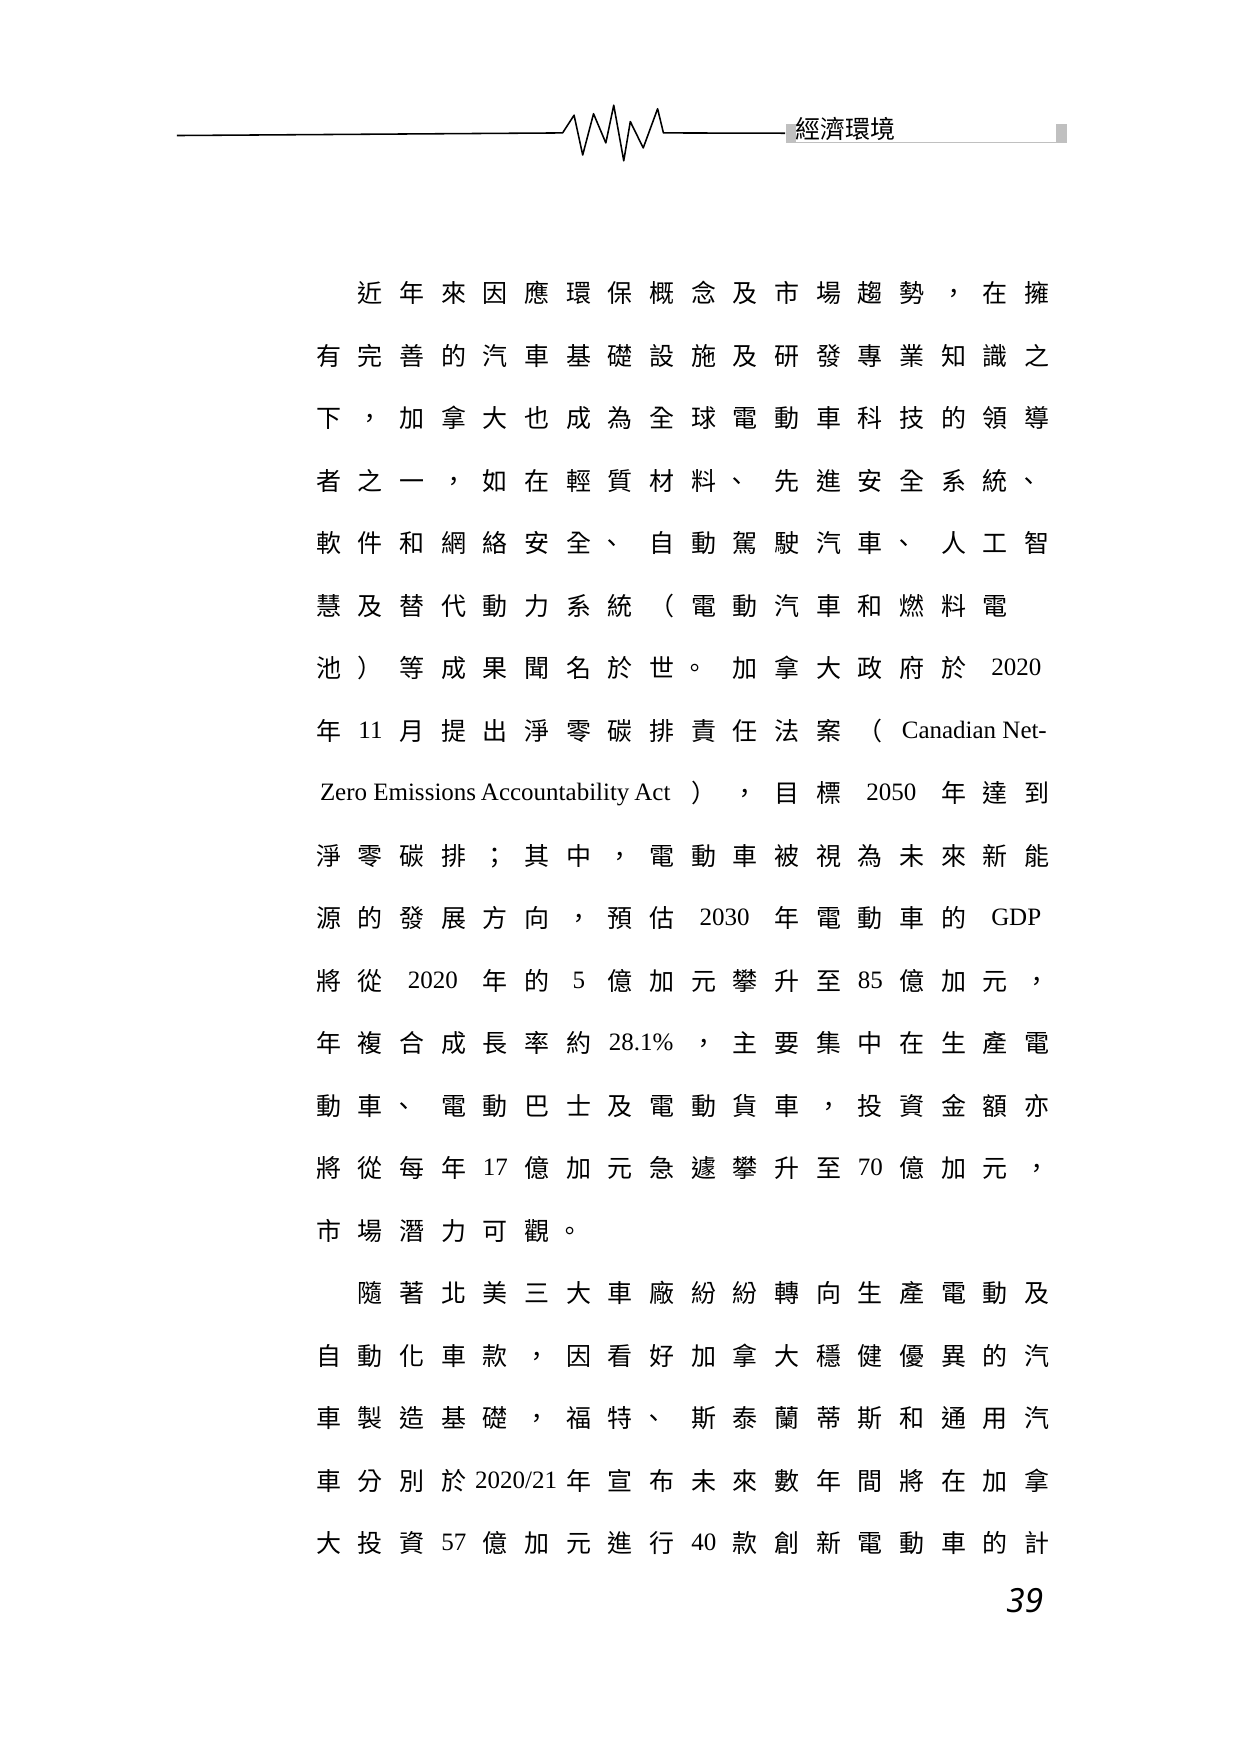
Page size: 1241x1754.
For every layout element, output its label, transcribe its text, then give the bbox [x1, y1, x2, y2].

text 近年來因應環保概念及市場趨勢，在擁有完善的汽車基礎設施及研發專業知識之下，加拿大也成為全球電動車科技的領導者之一，如在輕質材料、先進安全系統、軟件和網絡安全、自動駕駛汽車、人工智慧及替代動力系統（電動汽車和燃料電池）等成果聞名於世。加拿大政府於2020年11月提出淨零碳排責任法案（Canadian Net-Zero Emissions Accountability Act），目標2050年達到淨零碳排；其中，電動車被視為未來新能源的發展方向，預估2030年電動車的GDP將從2020年的5億加元攀升至85億加元，年複合成長率約28.1%，主要集中在生產電動車、電動巴士及電動貨車，投資金額亦將從每年17億加元急遽攀升至70億加元，市場潛力可觀。 [281, 250, 1058, 1250]
text 隨著北美三大車廠紛紛轉向生產電動及自動化車款，因看好加拿大穩健優異的汽車製造基礎，福特、斯泰蘭蒂斯和通用汽車分別於2020/21年宣布未來數年間將在加拿大投資57億加元進行40款創新電動車的計 [281, 1250, 1058, 1563]
